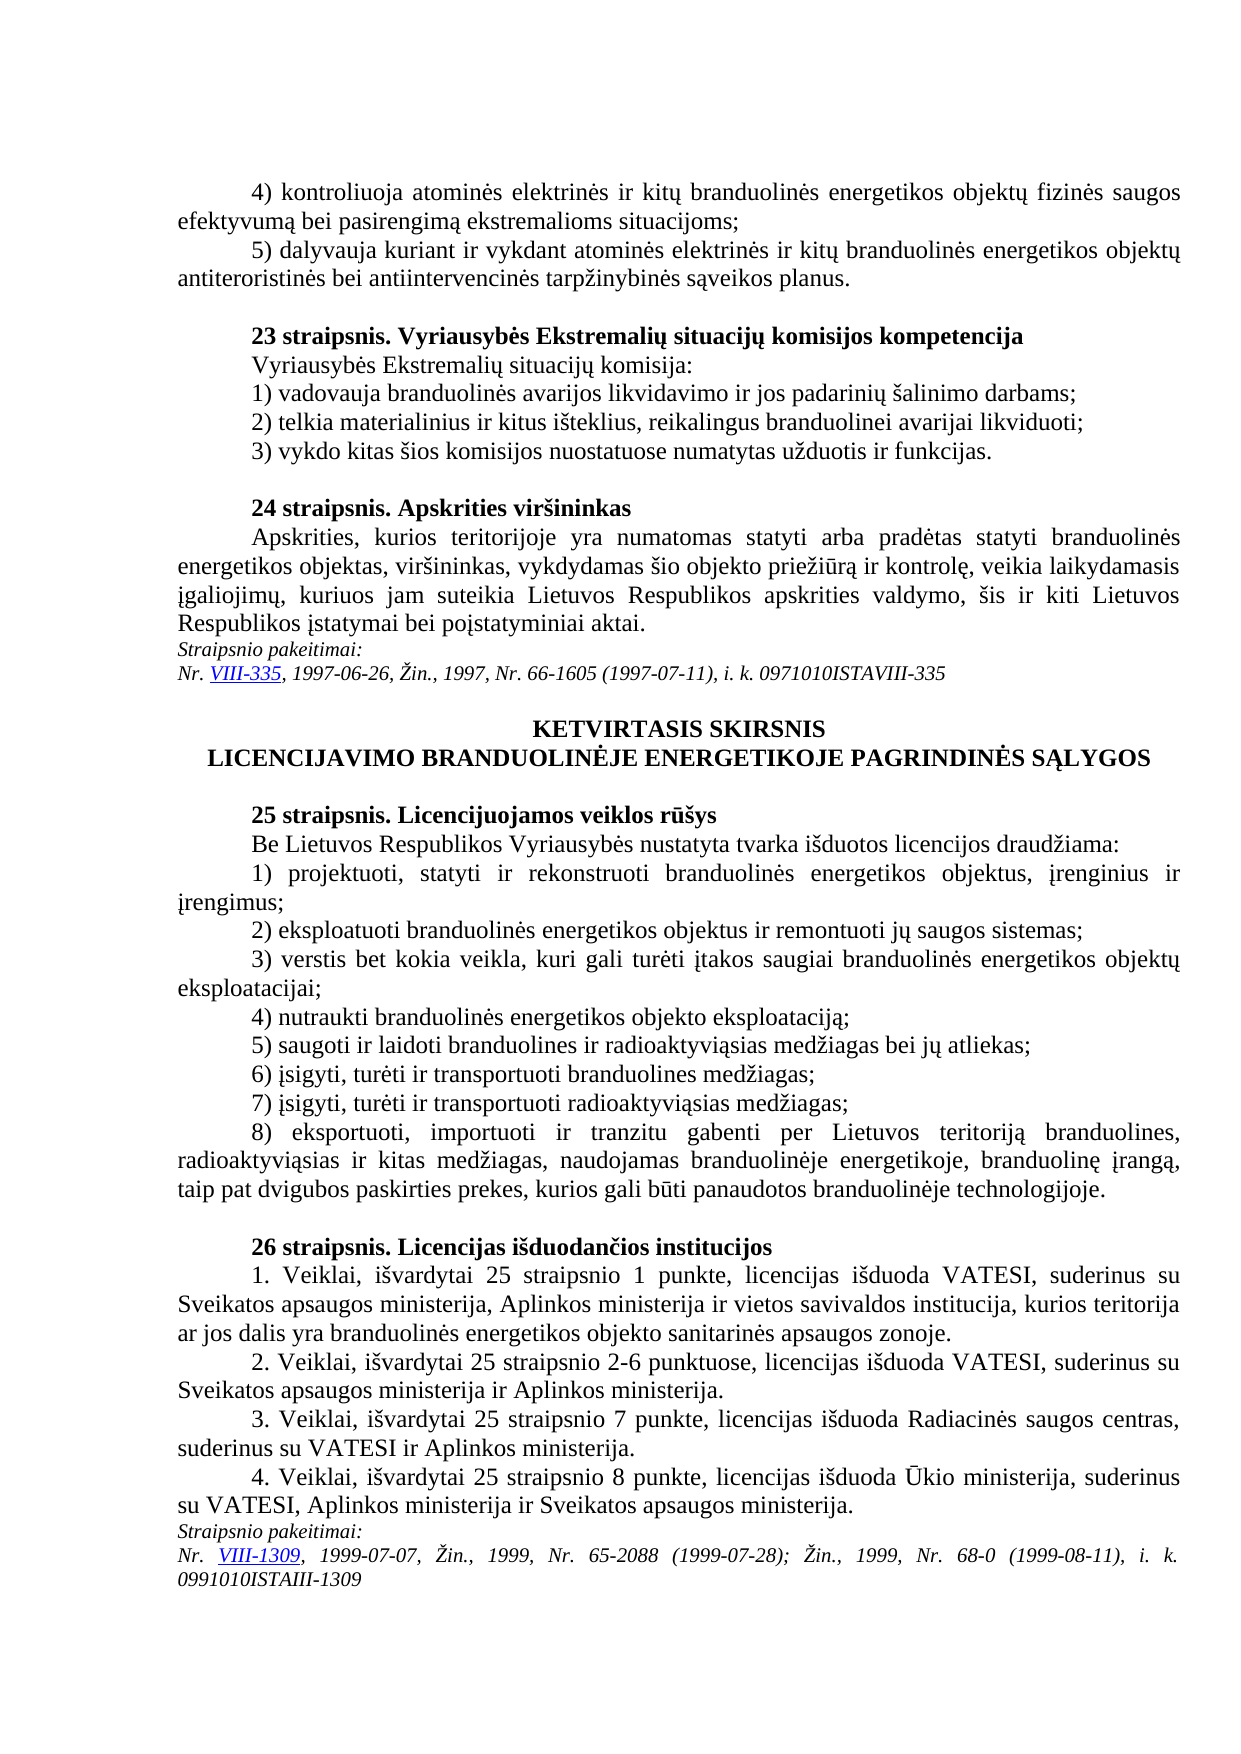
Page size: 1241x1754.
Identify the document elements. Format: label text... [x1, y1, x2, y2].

text Vyriausybės Ekstremalių situacijų komisija: [177, 350, 1181, 378]
text 4. Veiklai, išvardytai 25 straipsnio 8 punkte, licencijas išduoda Ūkio ministerija, suderinus su VATESI, Aplinkos ministerija ir Sveikatos apsaugos ministerija. [177, 1462, 1181, 1519]
text Nr. VIII-335, 1997-06-26, Žin., 1997, Nr. 66-1605 (1997-07-11), i. k. 0971010ISTAVIII-335 [177, 661, 1181, 685]
text 2) telkia materialinius ir kitus išteklius, reikalingus branduolinei avarijai likviduoti; [177, 407, 1181, 436]
text 8) eksportuoti, importuoti ir tranzitu gabenti per Lietuvos teritoriją branduolines, radioaktyviąsias ir kitas medžiagas, naudojamas branduolinėje energetikoje, branduolinę įrangą, taip pat dvigubos paskirties prekes, kurios gali būti panaudotos branduolinėje technologijoje. [177, 1117, 1181, 1203]
text 3. Veiklai, išvardytai 25 straipsnio 7 punkte, licencijas išduoda Radiacinės saugos centras, suderinus su VATESI ir Aplinkos ministerija. [177, 1404, 1181, 1462]
text 5) saugoti ir laidoti branduolines ir radioaktyviąsias medžiagas bei jų atliekas; [177, 1030, 1181, 1059]
text 2. Veiklai, išvardytai 25 straipsnio 2-6 punktuose, licencijas išduoda VATESI, suderinus su Sveikatos apsaugos ministerija ir Aplinkos ministerija. [177, 1347, 1181, 1404]
text 24 straipsnis. Apskrities viršininkas [177, 493, 1181, 522]
text 1) vadovauja branduolinės avarijos likvidavimo ir jos padarinių šalinimo darbams; [177, 378, 1181, 407]
text 25 straipsnis. Licencijuojamos veiklos rūšys [177, 800, 1181, 829]
text LICENCIJAVIMO BRANDUOLINĖJE ENERGETIKOJE PAGRINDINĖS SĄLYGOS [177, 743, 1181, 772]
text Straipsnio pakeitimai: [177, 1519, 1181, 1543]
text KETVIRTASIS SKIRSNIS [177, 714, 1181, 743]
text 3) verstis bet kokia veikla, kuri gali turėti įtakos saugiai branduolinės energetikos objektų eksploatacijai; [177, 944, 1181, 1002]
text 1. Veiklai, išvardytai 25 straipsnio 1 punkte, licencijas išduoda VATESI, suderinus su Sveikatos apsaugos ministerija, Aplinkos ministerija ir vietos savivaldos institucija, kurios teritorija ar jos dalis yra branduolinės energetikos objekto sanitarinės apsaugos zonoje. [177, 1260, 1181, 1347]
text 23 straipsnis. Vyriausybės Ekstremalių situacijų komisijos kompetencija [177, 321, 1181, 350]
text 1) projektuoti, statyti ir rekonstruoti branduolinės energetikos objektus, įrenginius ir įrengimus; [177, 858, 1181, 915]
text Apskrities, kurios teritorijoje yra numatomas statyti arba pradėtas statyti branduolinės energetikos objektas, viršininkas, vykdydamas šio objekto priežiūrą ir kontrolę, veikia laikydamasis įgaliojimų, kuriuos jam suteikia Lietuvos Respublikos apskrities valdymo, šis ir kiti Lietuvos Respublikos įstatymai bei poįstatyminiai aktai. [177, 522, 1181, 637]
text 5) dalyvauja kuriant ir vykdant atominės elektrinės ir kitų branduolinės energetikos objektų antiteroristinės bei antiintervencinės tarpžinybinės sąveikos planus. [177, 235, 1181, 292]
text 4) kontroliuoja atominės elektrinės ir kitų branduolinės energetikos objektų fizinės saugos efektyvumą bei pasirengimą ekstremalioms situacijoms; [177, 177, 1181, 235]
text 6) įsigyti, turėti ir transportuoti branduolines medžiagas; [177, 1059, 1181, 1088]
text Straipsnio pakeitimai: [177, 637, 1181, 661]
text Nr. VIII-1309, 1999-07-07, Žin., 1999, Nr. 65-2088 (1999-07-28); Žin., 1999, Nr. 68-0 (1999-08-11), i. k. 0991010ISTAIII-1309 [177, 1543, 1181, 1591]
text 2) eksploatuoti branduolinės energetikos objektus ir remontuoti jų saugos sistemas; [177, 915, 1181, 944]
text 4) nutraukti branduolinės energetikos objekto eksploataciją; [177, 1002, 1181, 1030]
text 26 straipsnis. Licencijas išduodančios institucijos [177, 1232, 1181, 1260]
text Be Lietuvos Respublikos Vyriausybės nustatyta tvarka išduotos licencijos draudžiama: [177, 829, 1181, 858]
text 7) įsigyti, turėti ir transportuoti radioaktyviąsias medžiagas; [177, 1088, 1181, 1117]
text 3) vykdo kitas šios komisijos nuostatuose numatytas užduotis ir funkcijas. [177, 436, 1181, 465]
